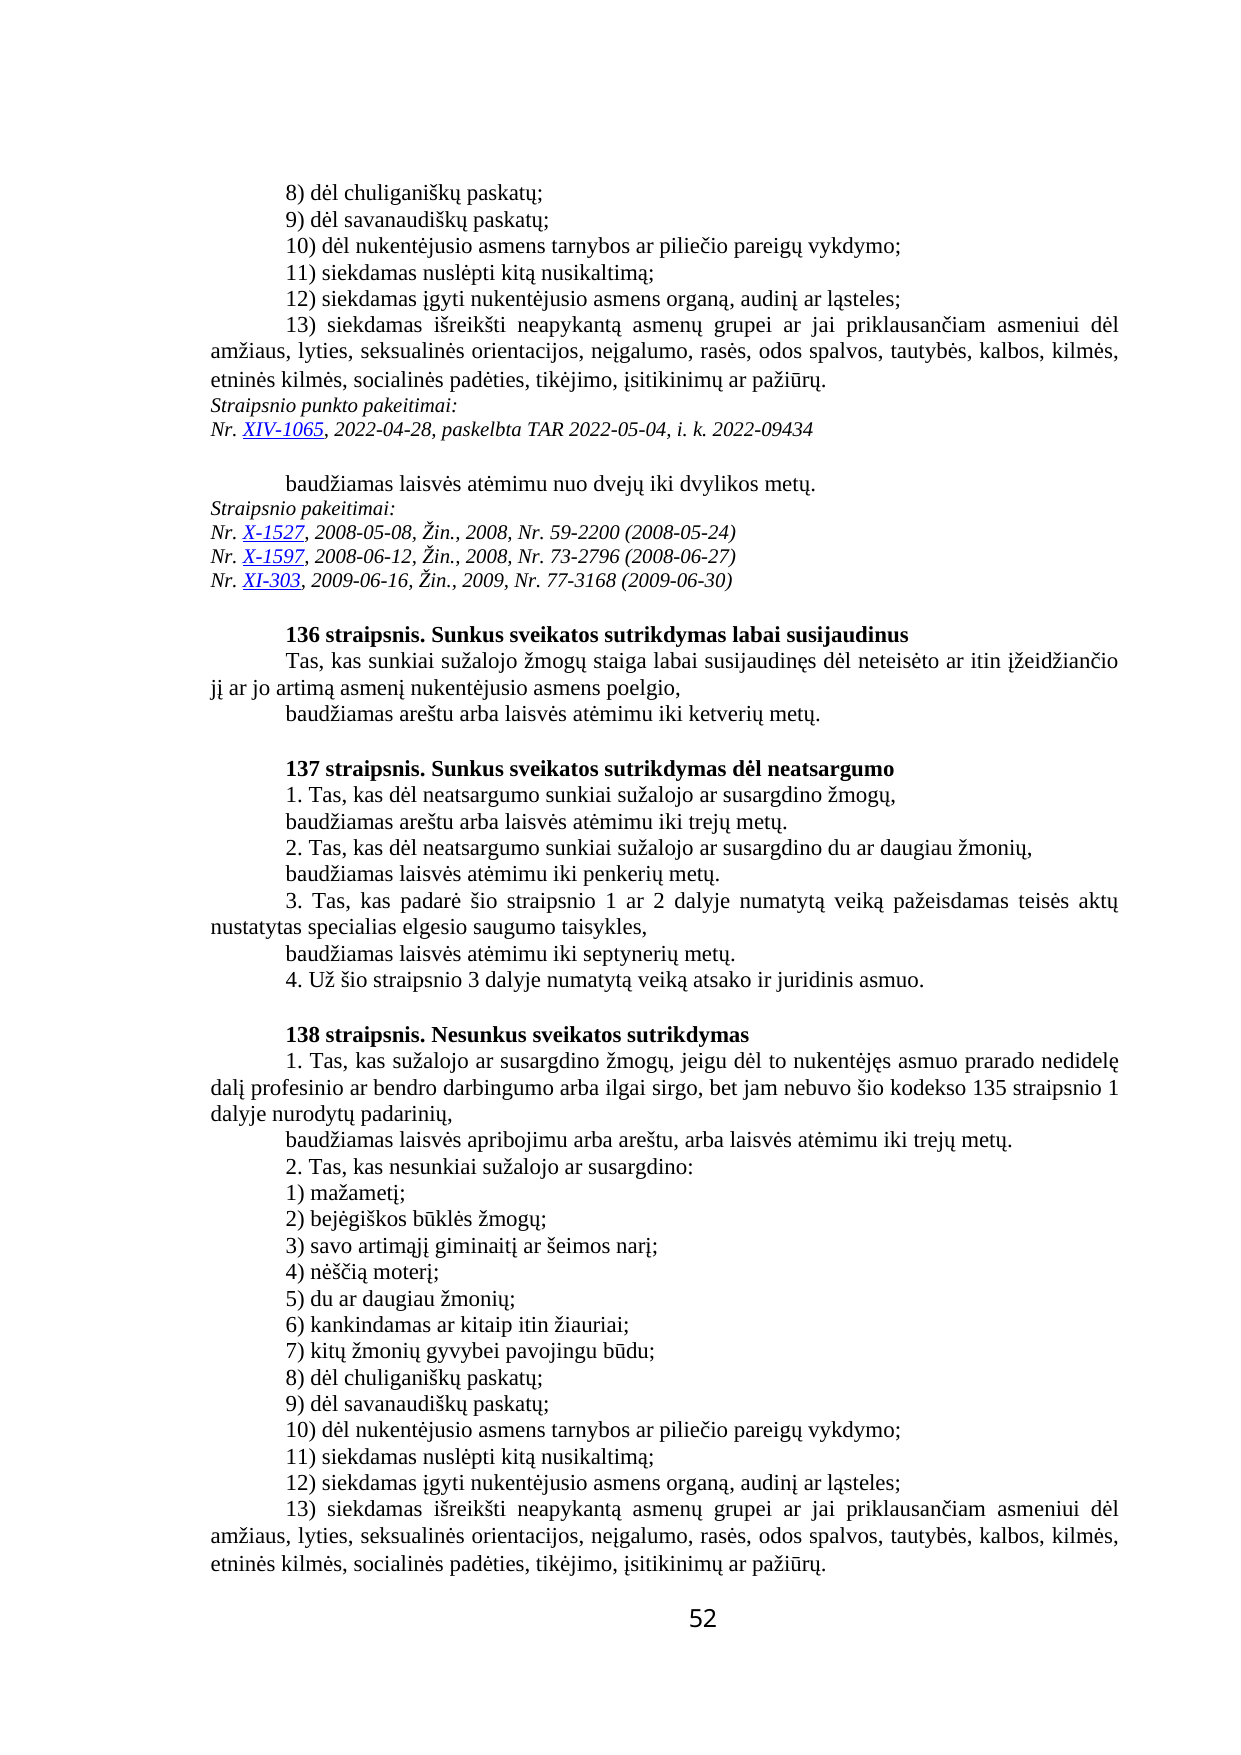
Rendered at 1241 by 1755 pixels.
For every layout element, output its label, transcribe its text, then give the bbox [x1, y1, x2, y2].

text 7) kitų žmonių gyvybei pavojingu būdu; [210, 1337, 1120, 1364]
text 1. Tas, kas dėl neatsargumo sunkiai sužalojo ar susargdino žmogų, [210, 781, 1120, 808]
text Nr. X-1527, 2008-05-08, Žin., 2008, Nr. 59-2200 (2008-05-24) [210, 520, 1120, 544]
text 1) mažametį; [210, 1179, 1120, 1206]
text 8) dėl chuliganiškų paskatų; [210, 179, 1120, 206]
text 10) dėl nukentėjusio asmens tarnybos ar piliečio pareigų vykdymo; [210, 1416, 1120, 1443]
text 1. Tas, kas sužalojo ar susargdino žmogų, jeigu dėl to nukentėjęs asmuo prarado nedidelę dalį profesinio ar bendro darbingumo arba ilgai sirgo, bet jam nebuvo šio kodekso 135 straipsnio 1 dalyje nurodytų padarinių, [210, 1047, 1120, 1126]
text 6) kankindamas ar kitaip itin žiauriai; [210, 1311, 1120, 1337]
text 2. Tas, kas nesunkiai sužalojo ar susargdino: [210, 1153, 1120, 1179]
text Nr. XIV-1065, 2022-04-28, paskelbta TAR 2022-05-04, i. k. 2022-09434 [210, 417, 1120, 441]
text Straipsnio punkto pakeitimai: [210, 393, 1120, 417]
text 3. Tas, kas padarė šio straipsnio 1 ar 2 dalyje numatytą veiką pažeisdamas teisės aktų nustatytas specialias elgesio saugumo taisykles, [210, 887, 1120, 939]
text 8) dėl chuliganiškų paskatų; [210, 1364, 1120, 1390]
text baudžiamas areštu arba laisvės atėmimu iki ketverių metų. [210, 700, 1120, 726]
text 3) savo artimąjį giminaitį ar šeimos narį; [210, 1232, 1120, 1258]
text baudžiamas areštu arba laisvės atėmimu iki trejų metų. [210, 808, 1120, 834]
text 2. Tas, kas dėl neatsargumo sunkiai sužalojo ar susargdino du ar daugiau žmonių, [210, 834, 1120, 861]
text 11) siekdamas nuslėpti kitą nusikaltimą; [210, 1443, 1120, 1469]
text 12) siekdamas įgyti nukentėjusio asmens organą, audinį ar ląsteles; [210, 285, 1120, 311]
text baudžiamas laisvės atėmimu iki penkerių metų. [210, 861, 1120, 887]
text 13) siekdamas išreikšti neapykantą asmenų grupei ar jai priklausančiam asmeniui dėl amžiaus, lyties, seksualinės orientacijos, neįgalumo, rasės, odos spalvos, tautybės, kalbos, kilmės, etninės kilmės, socialinės padėties, tikėjimo, įsitikinimų ar pažiūrų. [210, 311, 1120, 393]
text baudžiamas laisvės atėmimu iki septynerių metų. [210, 939, 1120, 966]
text 2) bejėgiškos būklės žmogų; [210, 1206, 1120, 1232]
text Nr. X-1597, 2008-06-12, Žin., 2008, Nr. 73-2796 (2008-06-27) [210, 544, 1120, 568]
text 136 straipsnis. Sunkus sveikatos sutrikdymas labai susijaudinus [210, 621, 1120, 647]
text 13) siekdamas išreikšti neapykantą asmenų grupei ar jai priklausančiam asmeniui dėl amžiaus, lyties, seksualinės orientacijos, neįgalumo, rasės, odos spalvos, tautybės, kalbos, kilmės, etninės kilmės, socialinės padėties, tikėjimo, įsitikinimų ar pažiūrų. [210, 1495, 1120, 1577]
text baudžiamas laisvės atėmimu nuo dvejų iki dvylikos metų. [210, 469, 1120, 496]
text Tas, kas sunkiai sužalojo žmogų staiga labai susijaudinęs dėl neteisėto ar itin įžeidžiančio jį ar jo artimą asmenį nukentėjusio asmens poelgio, [210, 647, 1120, 700]
text 10) dėl nukentėjusio asmens tarnybos ar piliečio pareigų vykdymo; [210, 232, 1120, 258]
text baudžiamas laisvės apribojimu arba areštu, arba laisvės atėmimu iki trejų metų. [210, 1126, 1120, 1153]
text 4. Už šio straipsnio 3 dalyje numatytą veiką atsako ir juridinis asmuo. [210, 966, 1120, 992]
text 138 straipsnis. Nesunkus sveikatos sutrikdymas [210, 1021, 1120, 1047]
text 137 straipsnis. Sunkus sveikatos sutrikdymas dėl neatsargumo [210, 755, 1120, 781]
text Nr. XI-303, 2009-06-16, Žin., 2009, Nr. 77-3168 (2009-06-30) [210, 568, 1120, 592]
text 9) dėl savanaudiškų paskatų; [210, 206, 1120, 232]
text 9) dėl savanaudiškų paskatų; [210, 1390, 1120, 1416]
text 4) nėščią moterį; [210, 1258, 1120, 1284]
text 12) siekdamas įgyti nukentėjusio asmens organą, audinį ar ląsteles; [210, 1469, 1120, 1495]
text 5) du ar daugiau žmonių; [210, 1284, 1120, 1311]
text Straipsnio pakeitimai: [210, 496, 1120, 520]
text 11) siekdamas nuslėpti kitą nusikaltimą; [210, 258, 1120, 285]
